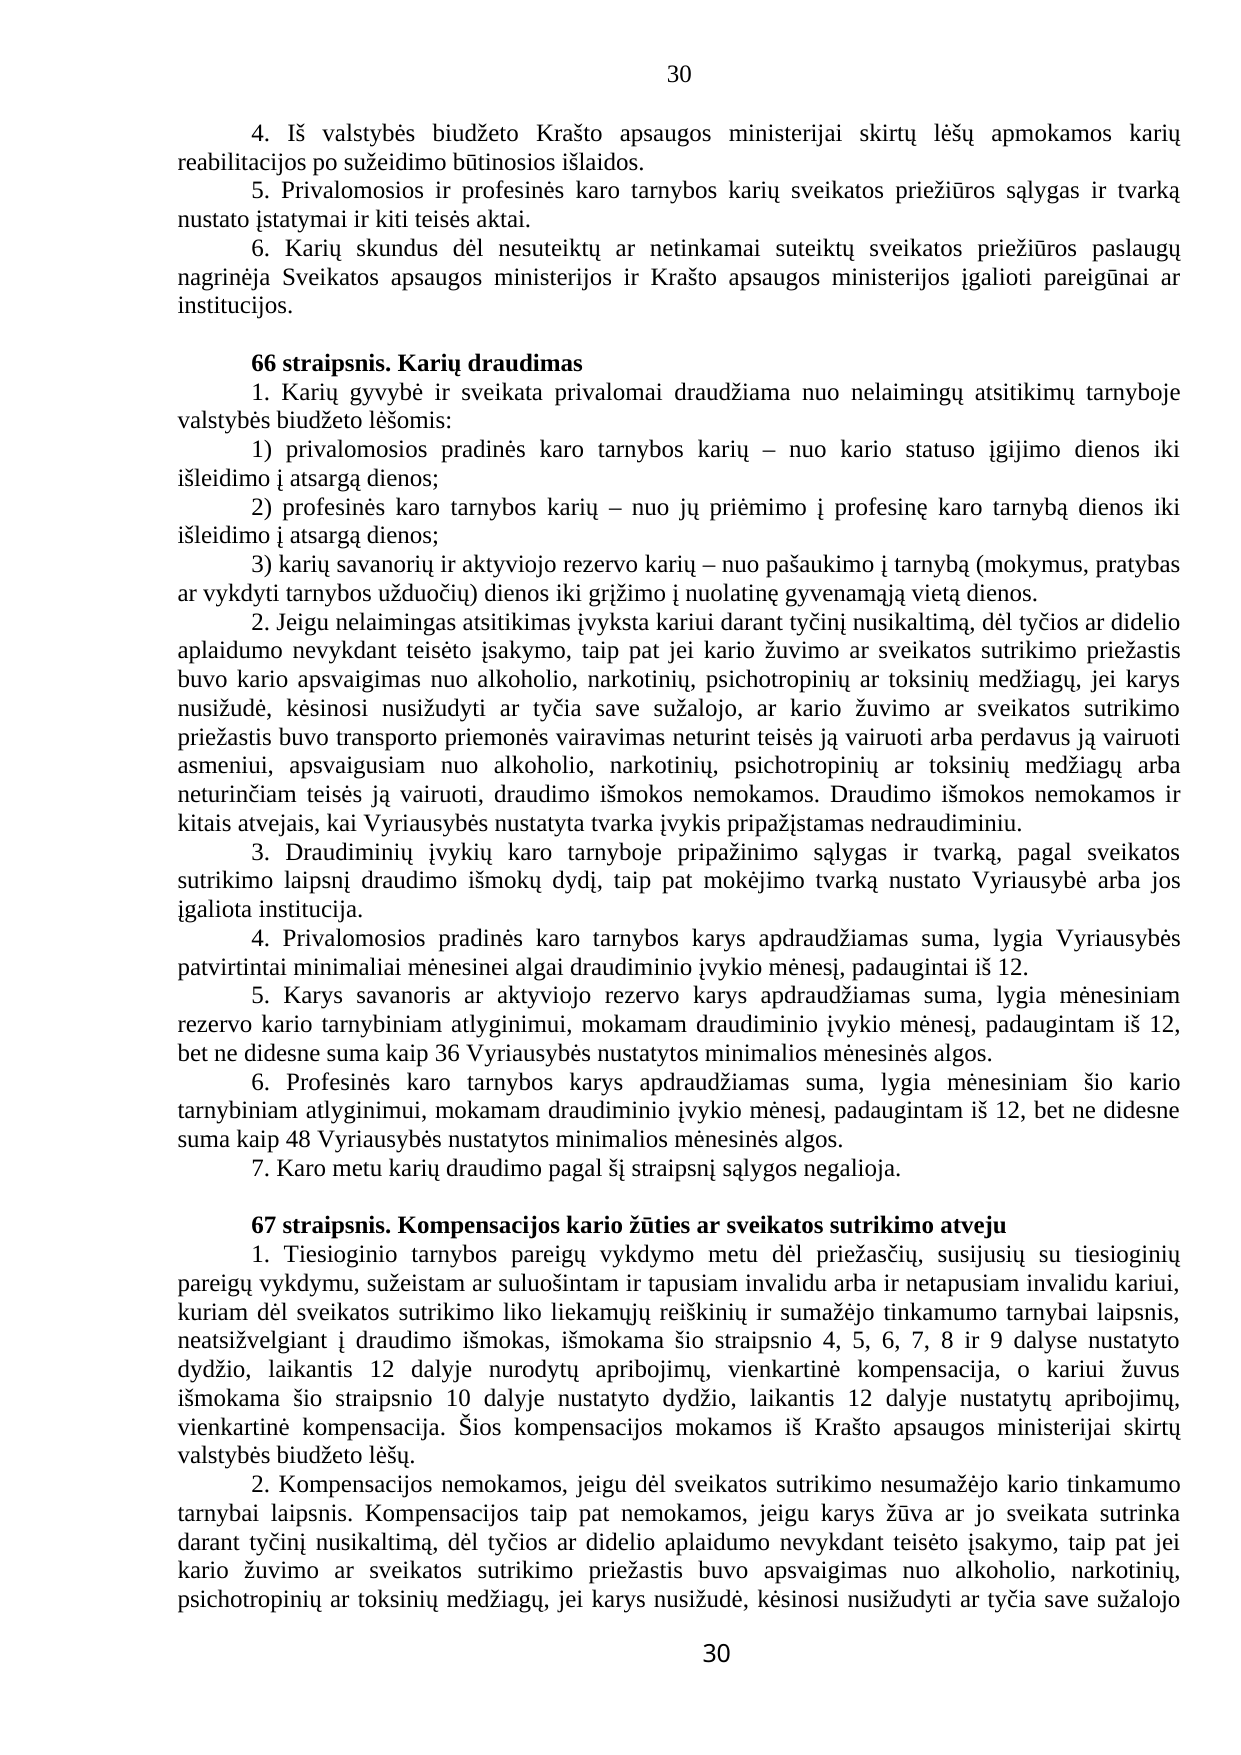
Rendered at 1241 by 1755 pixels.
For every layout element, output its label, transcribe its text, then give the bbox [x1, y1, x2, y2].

text 7. Karo metu karių draudimo pagal šį straipsnį sąlygos negalioja. [177, 1153, 1181, 1182]
text 6. Profesinės karo tarnybos karys apdraudžiamas suma, lygia mėnesiniam šio kario tarnybiniam atlyginimui, mokamam draudiminio įvykio mėnesį, padaugintam iš 12, bet ne didesne suma kaip 48 Vyriausybės nustatytos minimalios mėnesinės algos. [177, 1067, 1181, 1153]
text 2. Kompensacijos nemokamos, jeigu dėl sveikatos sutrikimo nesumažėjo kario tinkamumo tarnybai laipsnis. Kompensacijos taip pat nemokamos, jeigu karys žūva ar jo sveikata sutrinka darant tyčinį nusikaltimą, dėl tyčios ar didelio aplaidumo nevykdant teisėto įsakymo, taip pat jei kario žuvimo ar sveikatos sutrikimo priežastis buvo apsvaigimas nuo alkoholio, narkotinių, psichotropinių ar toksinių medžiagų, jei karys nusižudė, kėsinosi nusižudyti ar tyčia save sužalojo [177, 1469, 1181, 1613]
text 5. Privalomosios ir profesinės karo tarnybos karių sveikatos priežiūros sąlygas ir tvarką nustato įstatymai ir kiti teisės aktai. [177, 176, 1181, 233]
text 6. Karių skundus dėl nesuteiktų ar netinkamai suteiktų sveikatos priežiūros paslaugų nagrinėja Sveikatos apsaugos ministerijos ir Krašto apsaugos ministerijos įgalioti pareigūnai ar institucijos. [177, 233, 1181, 319]
text 4. Iš valstybės biudžeto Krašto apsaugos ministerijai skirtų lėšų apmokamos karių reabilitacijos po sužeidimo būtinosios išlaidos. [177, 118, 1181, 176]
text 3) karių savanorių ir aktyviojo rezervo karių – nuo pašaukimo į tarnybą (mokymus, pratybas ar vykdyti tarnybos užduočių) dienos iki grįžimo į nuolatinę gyvenamąją vietą dienos. [177, 549, 1181, 607]
text 2. Jeigu nelaimingas atsitikimas įvyksta kariui darant tyčinį nusikaltimą, dėl tyčios ar didelio aplaidumo nevykdant teisėto įsakymo, taip pat jei kario žuvimo ar sveikatos sutrikimo priežastis buvo kario apsvaigimas nuo alkoholio, narkotinių, psichotropinių ar toksinių medžiagų, jei karys nusižudė, kėsinosi nusižudyti ar tyčia save sužalojo, ar kario žuvimo ar sveikatos sutrikimo priežastis buvo transporto priemonės vairavimas neturint teisės ją vairuoti arba perdavus ją vairuoti asmeniui, apsvaigusiam nuo alkoholio, narkotinių, psichotropinių ar toksinių medžiagų arba neturinčiam teisės ją vairuoti, draudimo išmokos nemokamos. Draudimo išmokos nemokamos ir kitais atvejais, kai Vyriausybės nustatyta tvarka įvykis pripažįstamas nedraudiminiu. [177, 607, 1181, 837]
text 66 straipsnis. Karių draudimas [177, 348, 1181, 377]
text 67 straipsnis. Kompensacijos kario žūties ar sveikatos sutrikimo atveju [177, 1211, 1181, 1239]
text 5. Karys savanoris ar aktyviojo rezervo karys apdraudžiamas suma, lygia mėnesiniam rezervo kario tarnybiniam atlyginimui, mokamam draudiminio įvykio mėnesį, padaugintam iš 12, bet ne didesne suma kaip 36 Vyriausybės nustatytos minimalios mėnesinės algos. [177, 981, 1181, 1067]
text 4. Privalomosios pradinės karo tarnybos karys apdraudžiamas suma, lygia Vyriausybės patvirtintai minimaliai mėnesinei algai draudiminio įvykio mėnesį, padaugintai iš 12. [177, 923, 1181, 981]
text 3. Draudiminių įvykių karo tarnyboje pripažinimo sąlygas ir tvarką, pagal sveikatos sutrikimo laipsnį draudimo išmokų dydį, taip pat mokėjimo tvarką nustato Vyriausybė arba jos įgaliota institucija. [177, 837, 1181, 923]
text 1. Karių gyvybė ir sveikata privalomai draudžiama nuo nelaimingų atsitikimų tarnyboje valstybės biudžeto lėšomis: [177, 377, 1181, 434]
text 1. Tiesioginio tarnybos pareigų vykdymo metu dėl priežasčių, susijusių su tiesioginių pareigų vykdymu, sužeistam ar suluošintam ir tapusiam invalidu arba ir netapusiam invalidu kariui, kuriam dėl sveikatos sutrikimo liko liekamųjų reiškinių ir sumažėjo tinkamumo tarnybai laipsnis, neatsižvelgiant į draudimo išmokas, išmokama šio straipsnio 4, 5, 6, 7, 8 ir 9 dalyse nustatyto dydžio, laikantis 12 dalyje nurodytų apribojimų, vienkartinė kompensacija, o kariui žuvus išmokama šio straipsnio 10 dalyje nustatyto dydžio, laikantis 12 dalyje nustatytų apribojimų, vienkartinė kompensacija. Šios kompensacijos mokamos iš Krašto apsaugos ministerijai skirtų valstybės biudžeto lėšų. [177, 1239, 1181, 1469]
text 1) privalomosios pradinės karo tarnybos karių – nuo kario statuso įgijimo dienos iki išleidimo į atsargą dienos; [177, 434, 1181, 492]
text 2) profesinės karo tarnybos karių – nuo jų priėmimo į profesinę karo tarnybą dienos iki išleidimo į atsargą dienos; [177, 492, 1181, 549]
